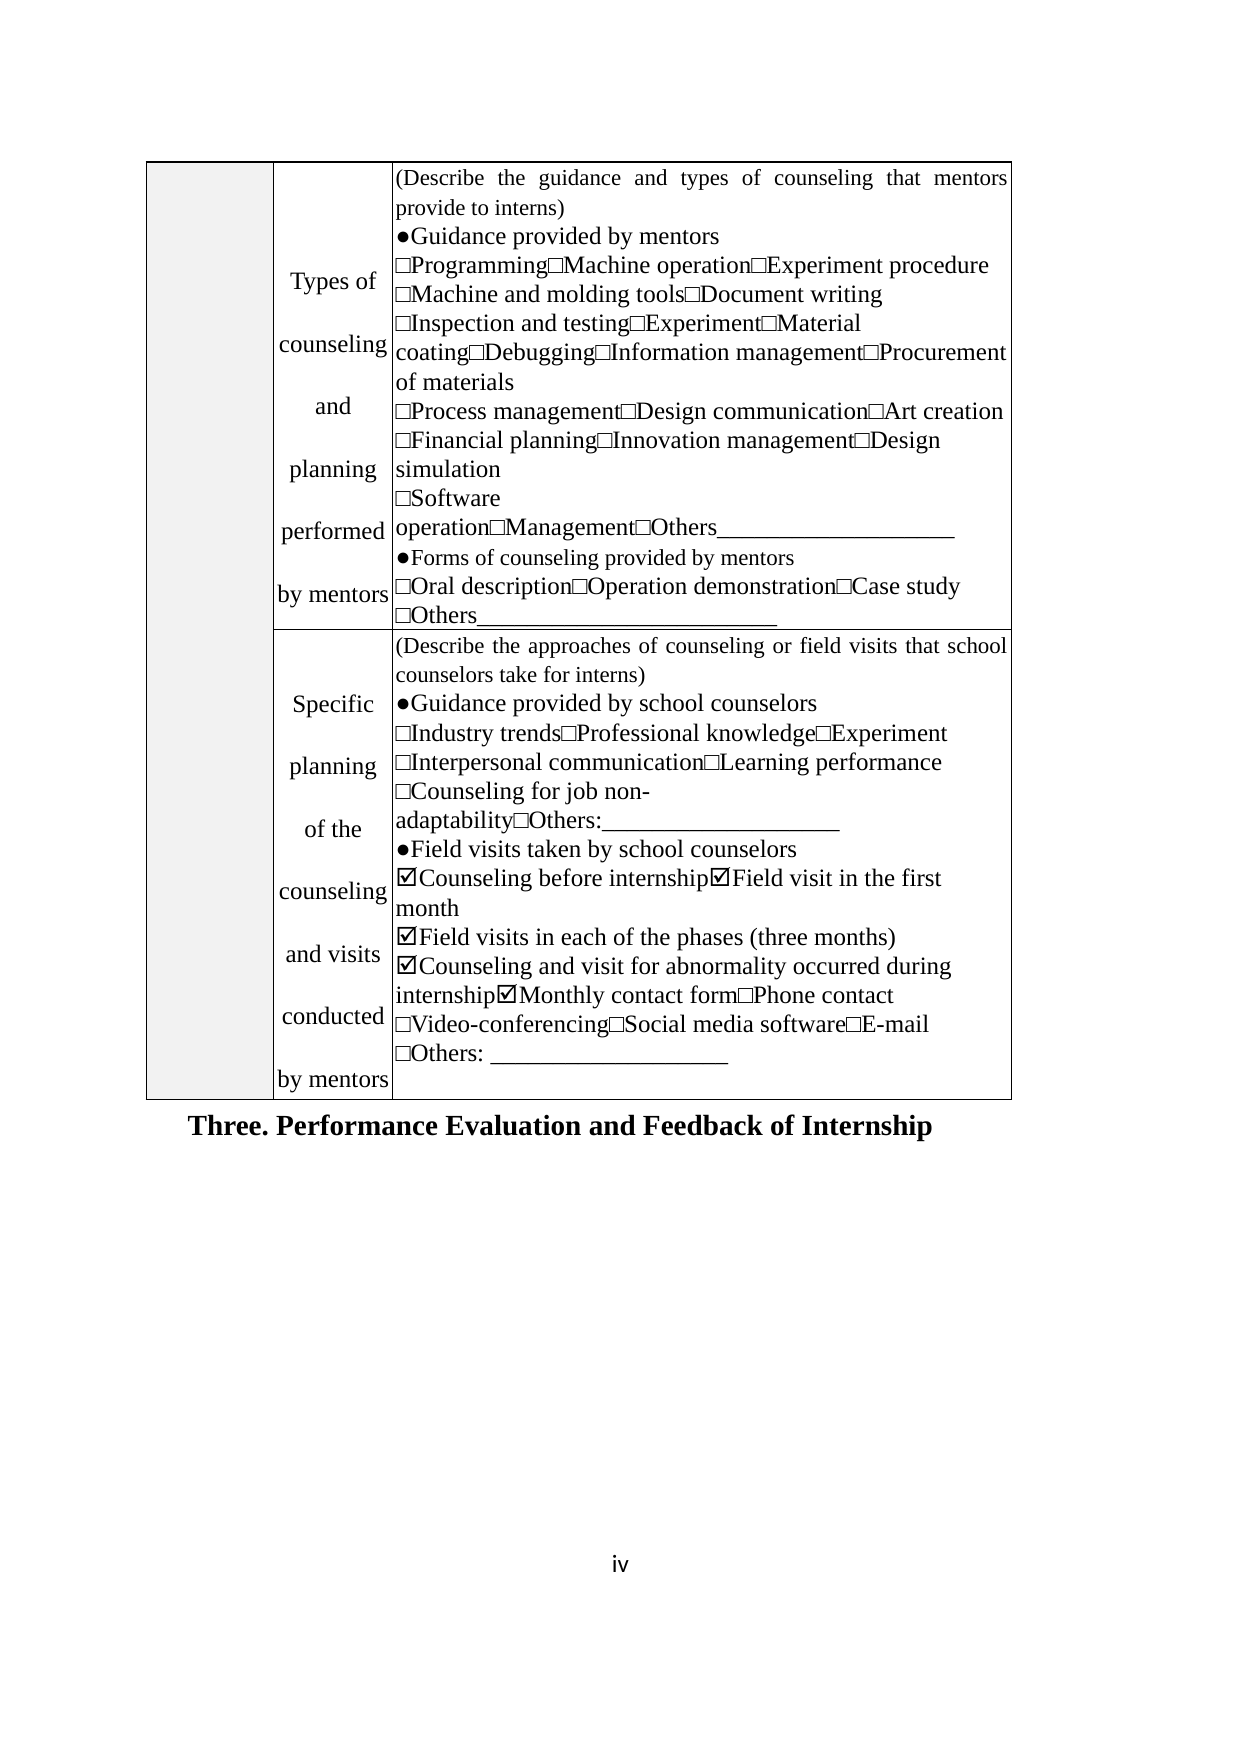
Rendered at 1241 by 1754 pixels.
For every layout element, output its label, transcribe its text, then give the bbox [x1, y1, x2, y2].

table_cell (Describe the guidance and types of counseling that mentors provide to interns) ●Guidance provided by mentors □Programming□Machine operation□Experiment procedure □Machine and molding tools□Document writing □Inspection and testing□Experiment□Material coating□Debugging□Information management□Procurement of materials □Process management□Design communication□Art creation □Financial planning□Innovation management□Design simulation □Software operation□Management□Others___________________ ●Forms of counseling provided by mentors □Oral description□Operation demonstration□Case study □Others________________________ [393, 163, 1011, 629]
table_cell Specific planning of the counseling and visits conducted by mentors [274, 630, 392, 1099]
table_cell (Describe the approaches of counseling or field visits that school counselors take for interns) ●Guidance provided by school counselors □Industry trends□Professional knowledge□Experiment □Interpersonal communication□Learning performance □Counseling for job non-adaptability□Others:___________________ ●Field visits taken by school counselors Counseling before internshipField visit in the first month Field visits in each of the phases (three months) Counseling and visit for abnormality occurred during internshipMonthly contact form□Phone contact □Video-conferencing□Social media software□E-mail □Others: ___________________ [393, 630, 1011, 1099]
table_cell [147, 163, 273, 1099]
table_cell Types of counseling and planning performed by mentors [274, 163, 392, 629]
text Three. Performance Evaluation and Feedback of Internship [187, 1100, 1053, 1150]
